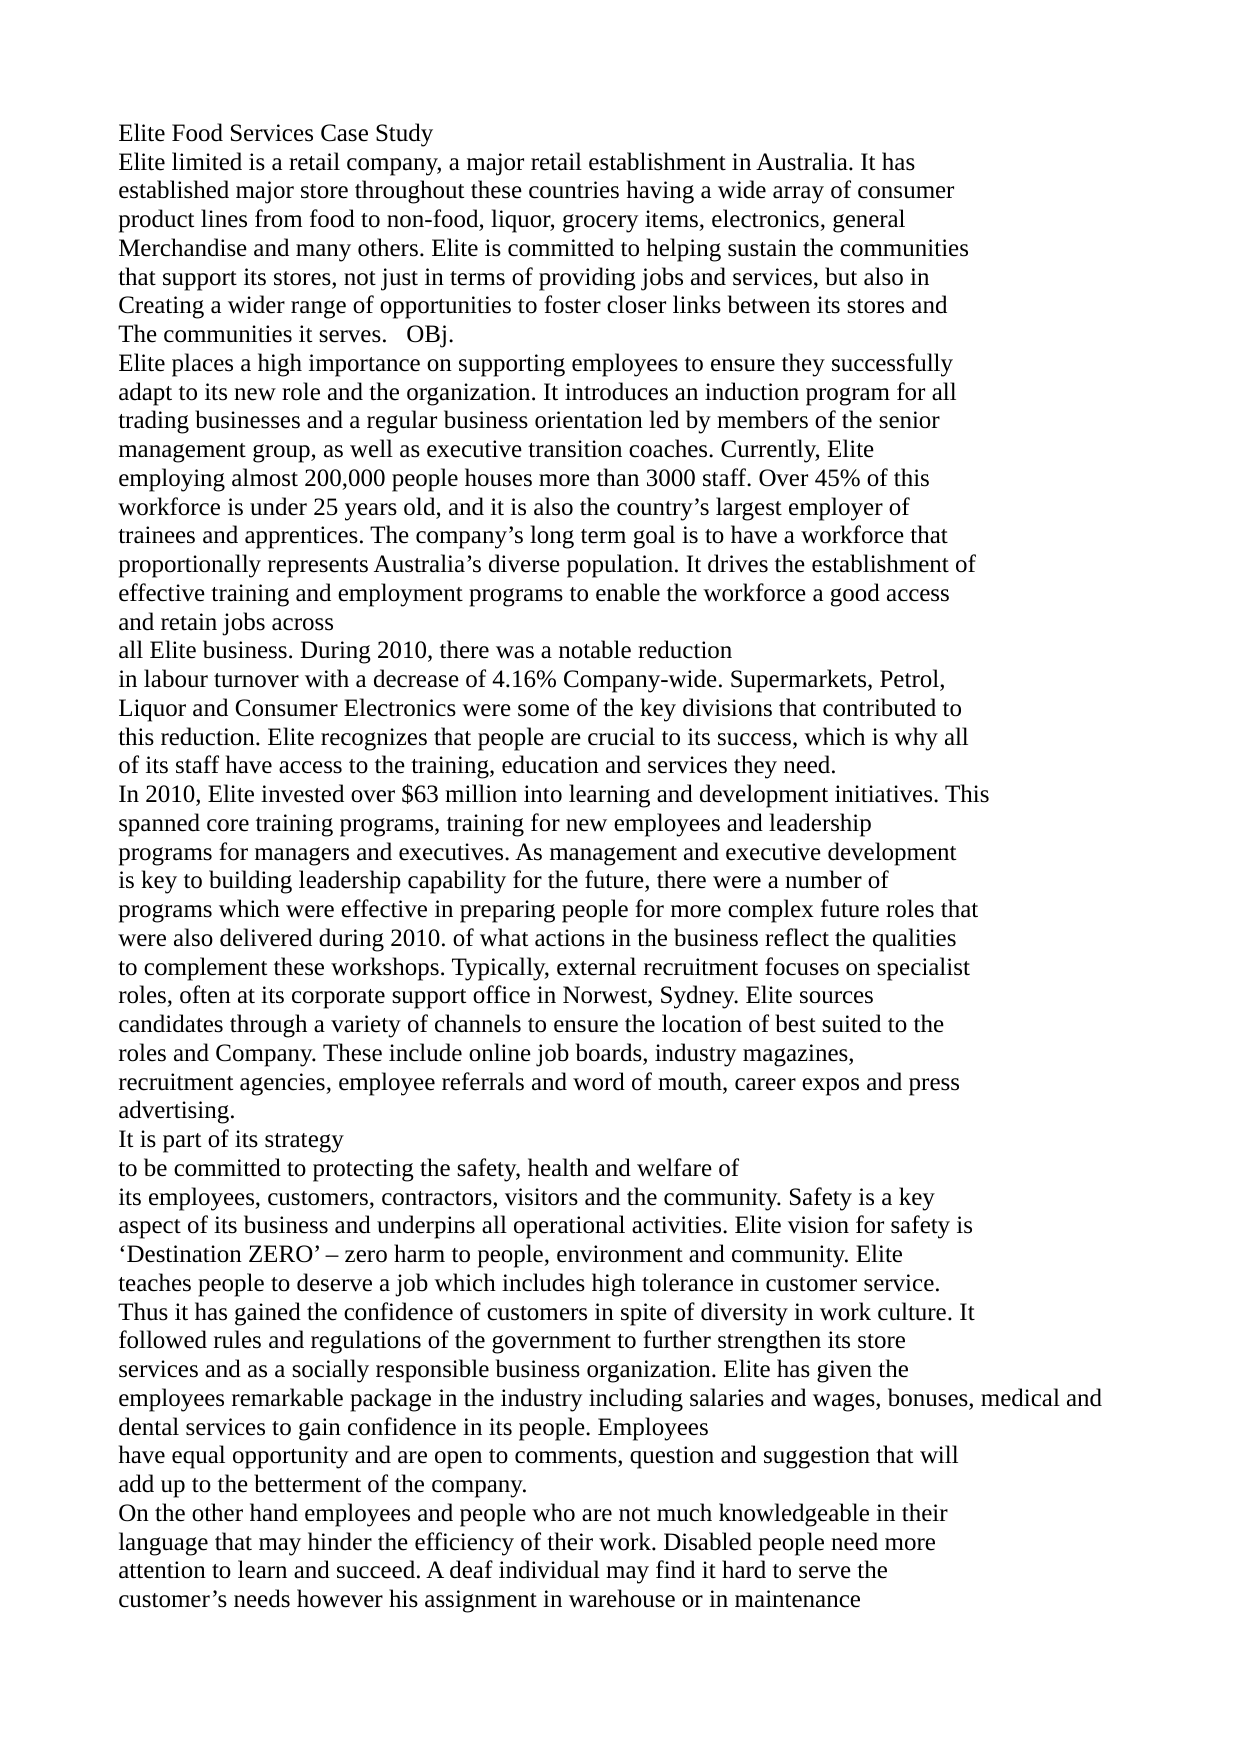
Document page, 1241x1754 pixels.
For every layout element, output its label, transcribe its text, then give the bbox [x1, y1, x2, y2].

text all Elite business. During 2010, there was a notable reduction in labour turnover with a decrease of 4.16% Company-wide. Supermarkets, Petrol, Liquor and Consumer Electronics were some of the key divisions that contributed to this reduction. Elite recognizes that people are crucial to its success, which is why all of its staff have access to the training, education and services they need. In 2010, Elite invested over $63 million into learning and development initiatives. This spanned core training programs, training for new employees and leadership programs for managers and executives. As management and executive development is key to building leadership capability for the future, there were a number of programs which were effective in preparing people for more complex future roles that were also delivered during 2010. of what actions in the business reflect the qualities to complement these workshops. Typically, external recruitment focuses on specialist roles, often at its corporate support office in Norwest, Sydney. Elite sources candidates through a variety of channels to ensure the location of best suited to the roles and Company. These include online job boards, industry magazines, recruitment agencies, employee referrals and word of mouth, career expos and press advertising. It is part of its strategy [118, 636, 1122, 1153]
text Elite Food Services Case Study Elite limited is a retail company, a major retail establishment in Australia. It has established major store throughout these countries having a wide array of consumer product lines from food to non-food, liquor, grocery items, electronics, general Merchandise and many others. Elite is committed to helping sustain the communities that support its stores, not just in terms of providing jobs and services, but also in Creating a wider range of opportunities to foster closer links between its stores and The communities it serves. OBj. Elite places a high importance on supporting employees to ensure they successfully adapt to its new role and the organization. It introduces an induction program for all trading businesses and a regular business orientation led by members of the senior management group, as well as executive transition coaches. Currently, Elite employing almost 200,000 people houses more than 3000 staff. Over 45% of this workforce is under 25 years old, and it is also the country’s largest employer of trainees and apprentices. The company’s long term goal is to have a workforce that proportionally represents Australia’s diverse population. It drives the establishment of effective training and employment programs to enable the workforce a good access and retain jobs across [118, 118, 1122, 636]
text to be committed to protecting the safety, health and welfare of its employees, customers, contractors, visitors and the community. Safety is a key aspect of its business and underpins all operational activities. Elite vision for safety is ‘Destination ZERO’ – zero harm to people, environment and community. Elite teaches people to deserve a job which includes high tolerance in customer service. Thus it has gained the confidence of customers in spite of diversity in work culture. It followed rules and regulations of the government to further strengthen its store services and as a socially responsible business organization. Elite has given the employees remarkable package in the industry including salaries and wages, bonuses, medical and dental services to gain confidence in its people. Employees have equal opportunity and are open to comments, question and suggestion that will add up to the betterment of the company. On the other hand employees and people who are not much knowledgeable in their language that may hinder the efficiency of their work. Disabled people need more attention to learn and succeed. A deaf individual may find it hard to serve the customer’s needs however his assignment in warehouse or in maintenance [118, 1153, 1122, 1613]
